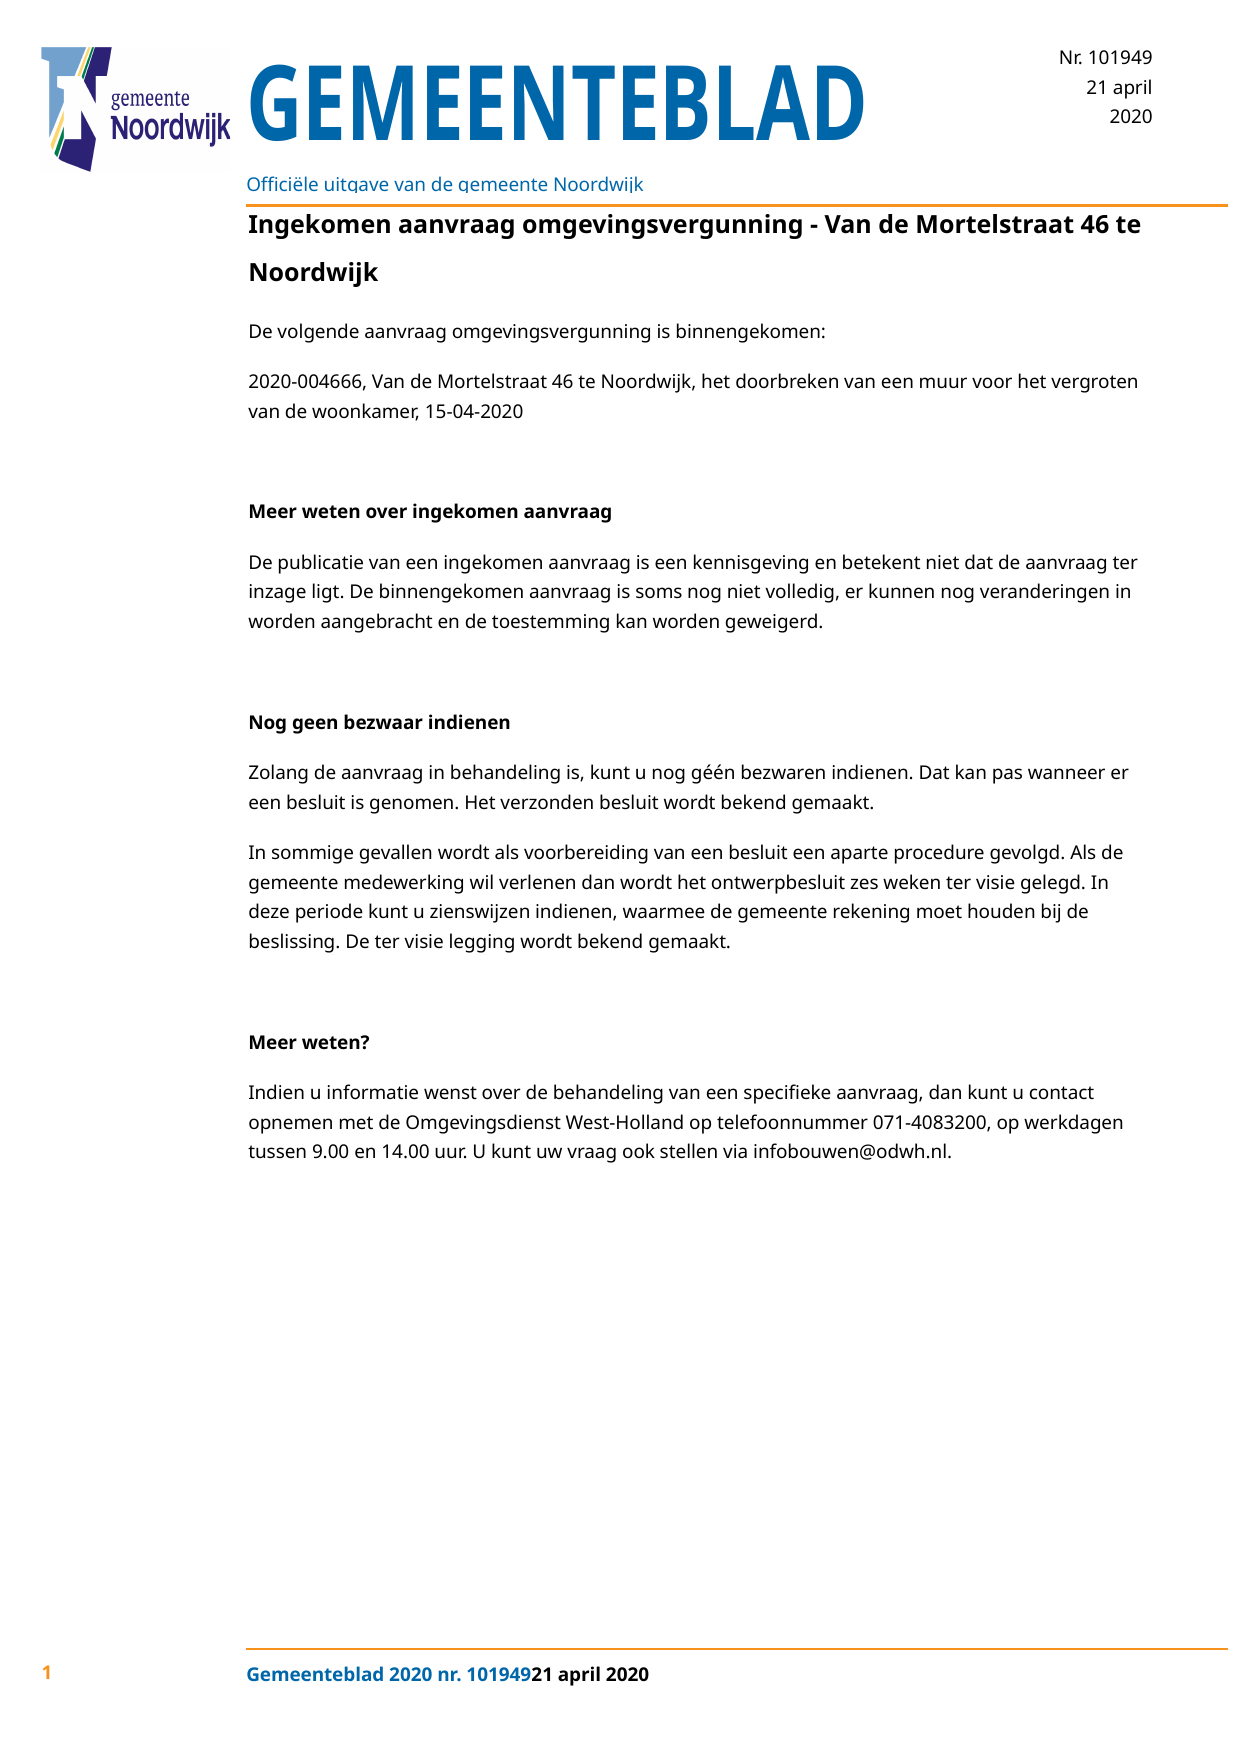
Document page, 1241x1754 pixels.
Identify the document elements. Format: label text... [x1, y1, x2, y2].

text De publicatie van een ingekomen aanvraag is een kennisgeving en betekent niet dat de aanvraag ter inzage ligt. De binnengekomen aanvraag is soms nog niet volledig, er kunnen nog veranderingen in worden aangebracht en de toestemming kan worden geweigerd. [248, 549, 1152, 634]
text Nog geen bezwaar indienen [248, 709, 1152, 735]
text 2020-004666, Van de Mortelstraat 46 te Noordwijk, het doorbreken van een muur voor het vergroten van de woonkamer, 15-04-2020 [248, 368, 1152, 424]
text Meer weten over ingekomen aanvraag [248, 499, 1152, 524]
text Indien u informatie wenst over de behandeling van een specifieke aanvraag, dan kunt u contact opnemen met de Omgevingsdienst West-Holland op telefoonnummer 071-4083200, op werkdagen tussen 9.00 en 14.00 uur. U kunt uw vraag ook stellen via infobouwen@odwh.nl. [248, 1079, 1152, 1164]
text Meer weten? [248, 1029, 1152, 1055]
text Zolang de aanvraag in behandeling is, kunt u nog géén bezwaren indienen. Dat kan pas wanneer er een besluit is genomen. Het verzonden besluit wordt bekend gemaakt. [248, 759, 1152, 815]
picture [41, 47, 231, 172]
text De volgende aanvraag omgevingsvergunning is binnengekomen: [248, 318, 1152, 344]
text Ingekomen aanvraag omgevingsvergunning - Van de Mortelstraat 46 te Noordwijk [248, 207, 1152, 288]
text In sommige gevallen wordt als voorbereiding van een besluit een aparte procedure gevolgd. Als de gemeente medewerking wil verlenen dan wordt het ontwerpbesluit zes weken ter visie gelegd. In deze periode kunt u zienswijzen indienen, waarmee de gemeente rekening moet houden bij de beslissing. De ter visie legging wordt bekend gemaakt. [248, 839, 1152, 954]
